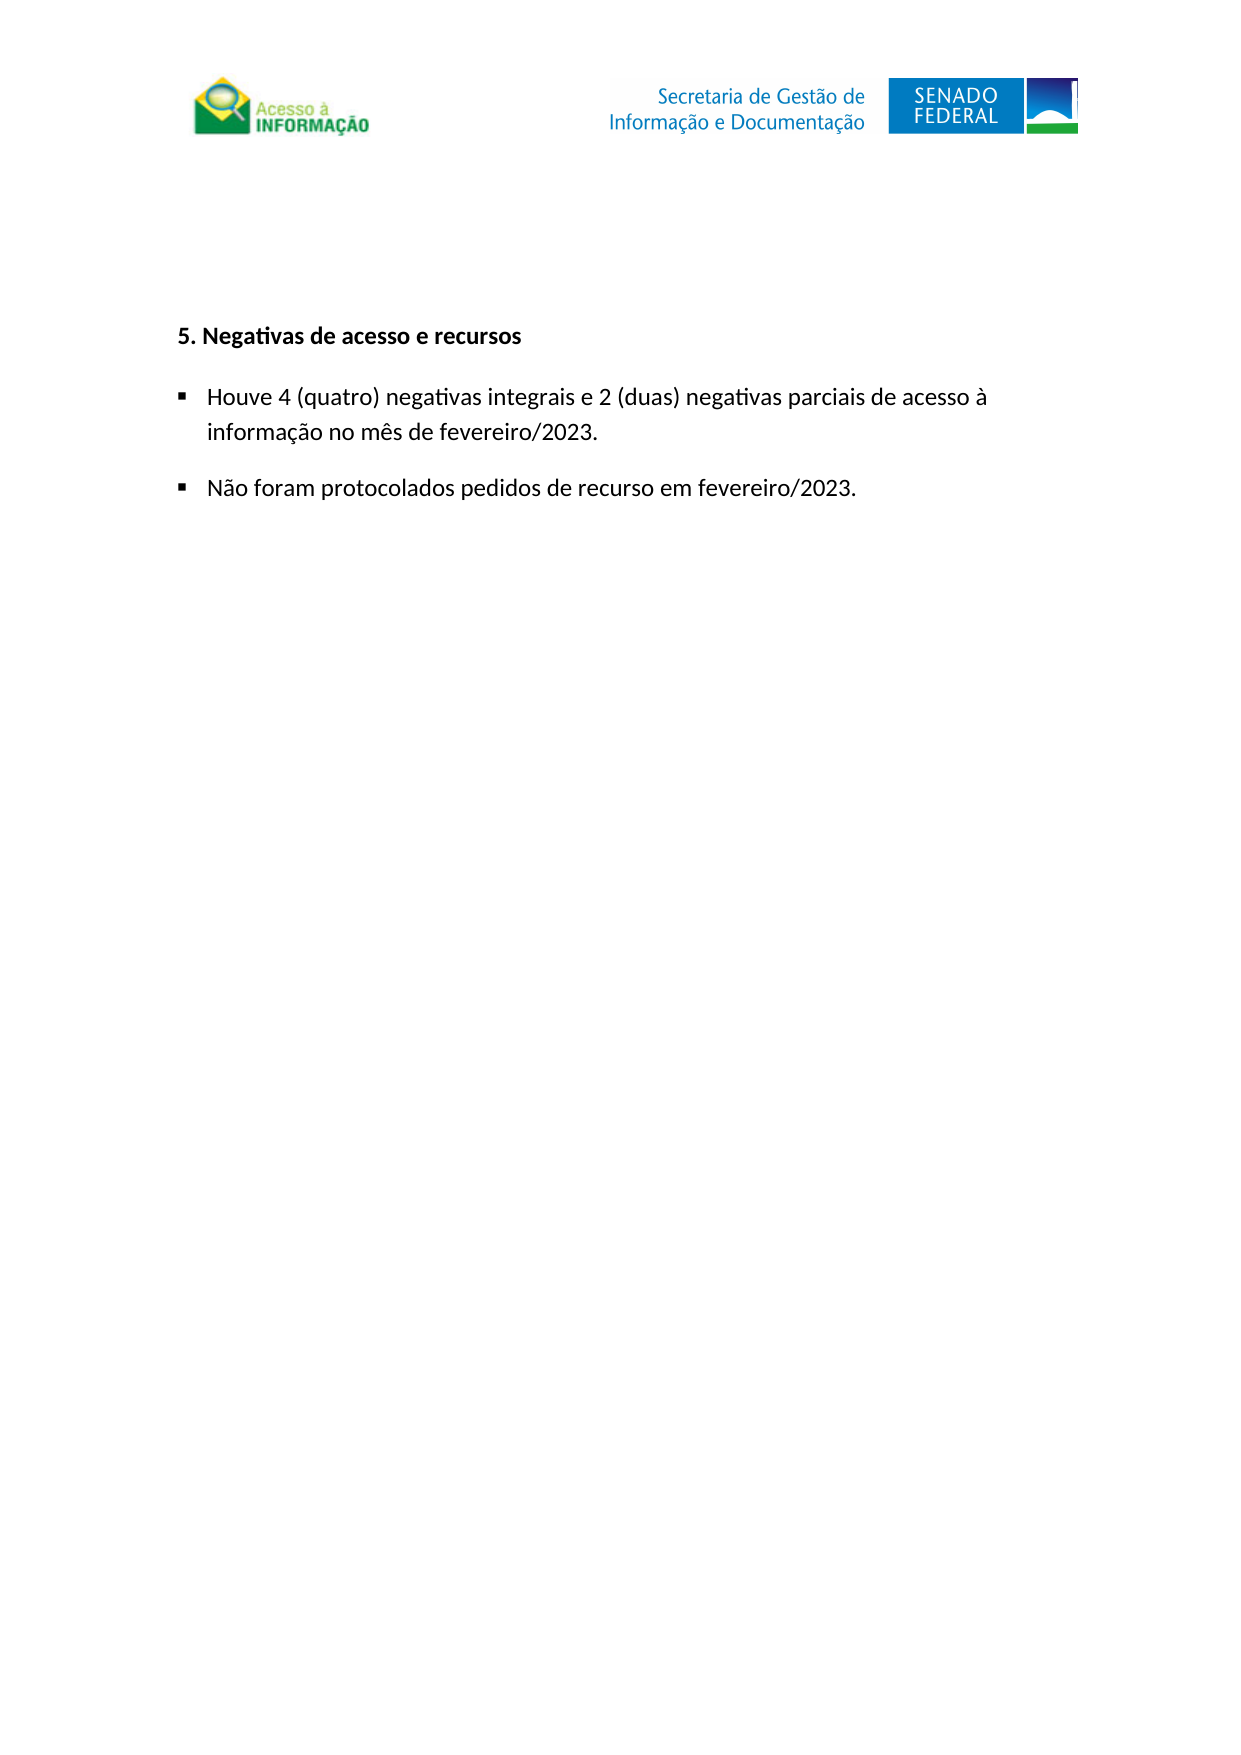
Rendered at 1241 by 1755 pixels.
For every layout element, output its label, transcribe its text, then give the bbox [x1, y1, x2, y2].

text 5. Negativas de acesso e recursos [177, 320, 1063, 350]
list Houve 4 (quatro) negativas integrais e 2 (duas) negativas parciais de acesso à informação no mês de fevereiro/2023. [176, 381, 1063, 446]
list Não foram protocolados pedidos de recurso em fevereiro/2023. [176, 472, 1063, 502]
